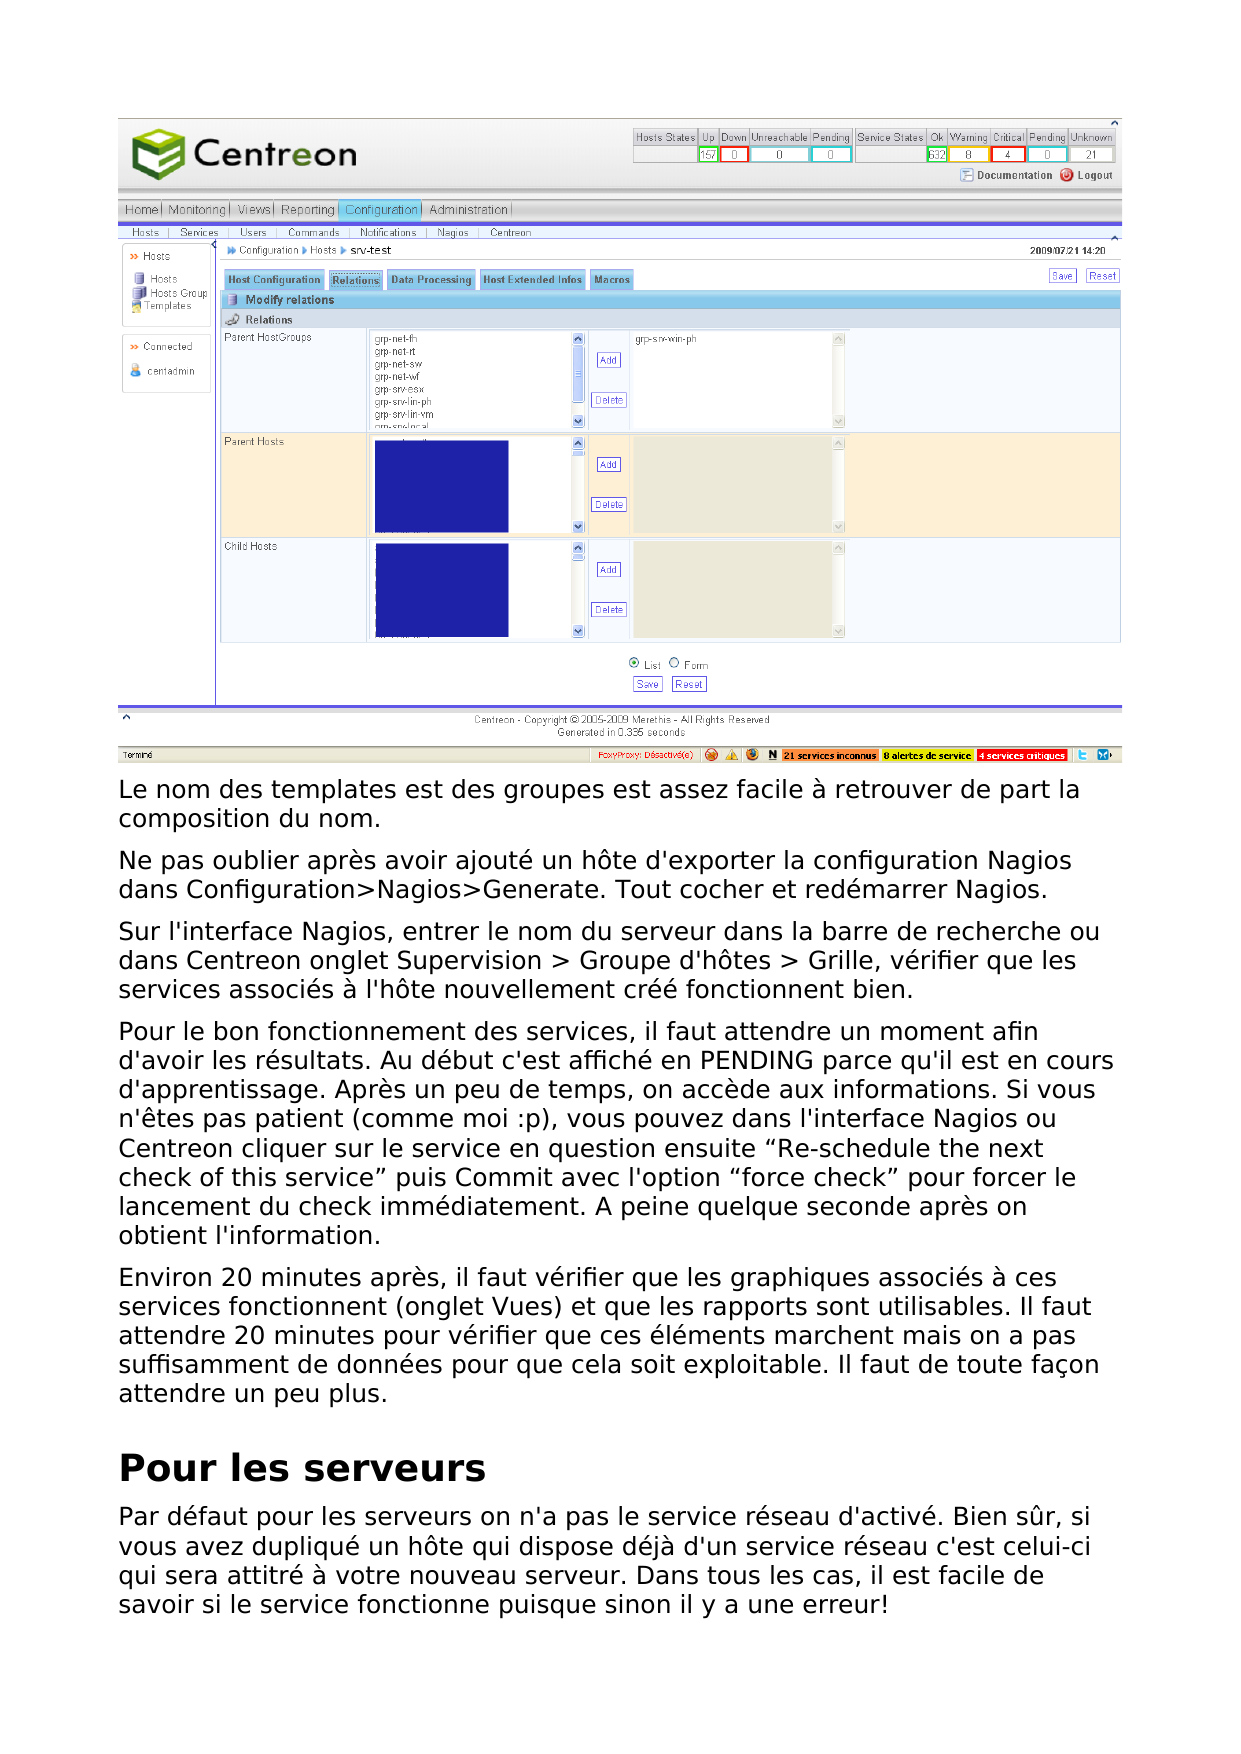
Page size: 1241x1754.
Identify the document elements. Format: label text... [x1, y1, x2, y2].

text Le nom des templates est des groupes est assez facile à retrouver de part la composition du nom. [118, 776, 1122, 834]
text Pour le bon fonctionnement des services, il faut attendre un moment afin d'avoir les résultats. Au début c'est affiché en PENDING parce qu'il est en cours d'apprentissage. Après un peu de temps, on accède aux informations. Si vous n'êtes pas patient (comme moi :p), vous pouvez dans l'interface Nagios ou Centreon cliquer sur le service en question ensuite “Re-schedule the next check of this service” puis Commit avec l'option “force check” pour forcer le lancement du check immédiatement. A peine quelque seconde après on obtient l'information. [118, 1017, 1122, 1251]
text Sur l'interface Nagios, entrer le nom du serveur dans la barre de recherche ou dans Centreon onglet Supervision > Groupe d'hôtes > Grille, vérifier que les services associés à l'hôte nouvellement créé fonctionnent bien. [118, 917, 1122, 1005]
subtitle Pour les serveurs [118, 1446, 1122, 1490]
text Par défaut pour les serveurs on n'a pas le service réseau d'activé. Bien sûr, si vous avez dupliqué un hôte qui dispose déjà d'un service réseau c'est celui-ci qui sera attitré à votre nouveau serveur. Dans tous les cas, il est facile de savoir si le service fonctionne puisque sinon il y a une erreur! [118, 1502, 1122, 1619]
picture [118, 118, 1123, 763]
text Ne pas oublier après avoir ajouté un hôte d'exporter la configuration Nagios dans Configuration>Nagios>Generate. Tout cocher et redémarrer Nagios. [118, 846, 1122, 905]
text Environ 20 minutes après, il faut vérifier que les graphiques associés à ces services fonctionnent (onglet Vues) et que les rapports sont utilisables. Il faut attendre 20 minutes pour vérifier que ces éléments marchent mais on a pas suffisamment de données pour que cela soit exploitable. Il faut de toute façon attendre un peu plus. [118, 1263, 1122, 1409]
